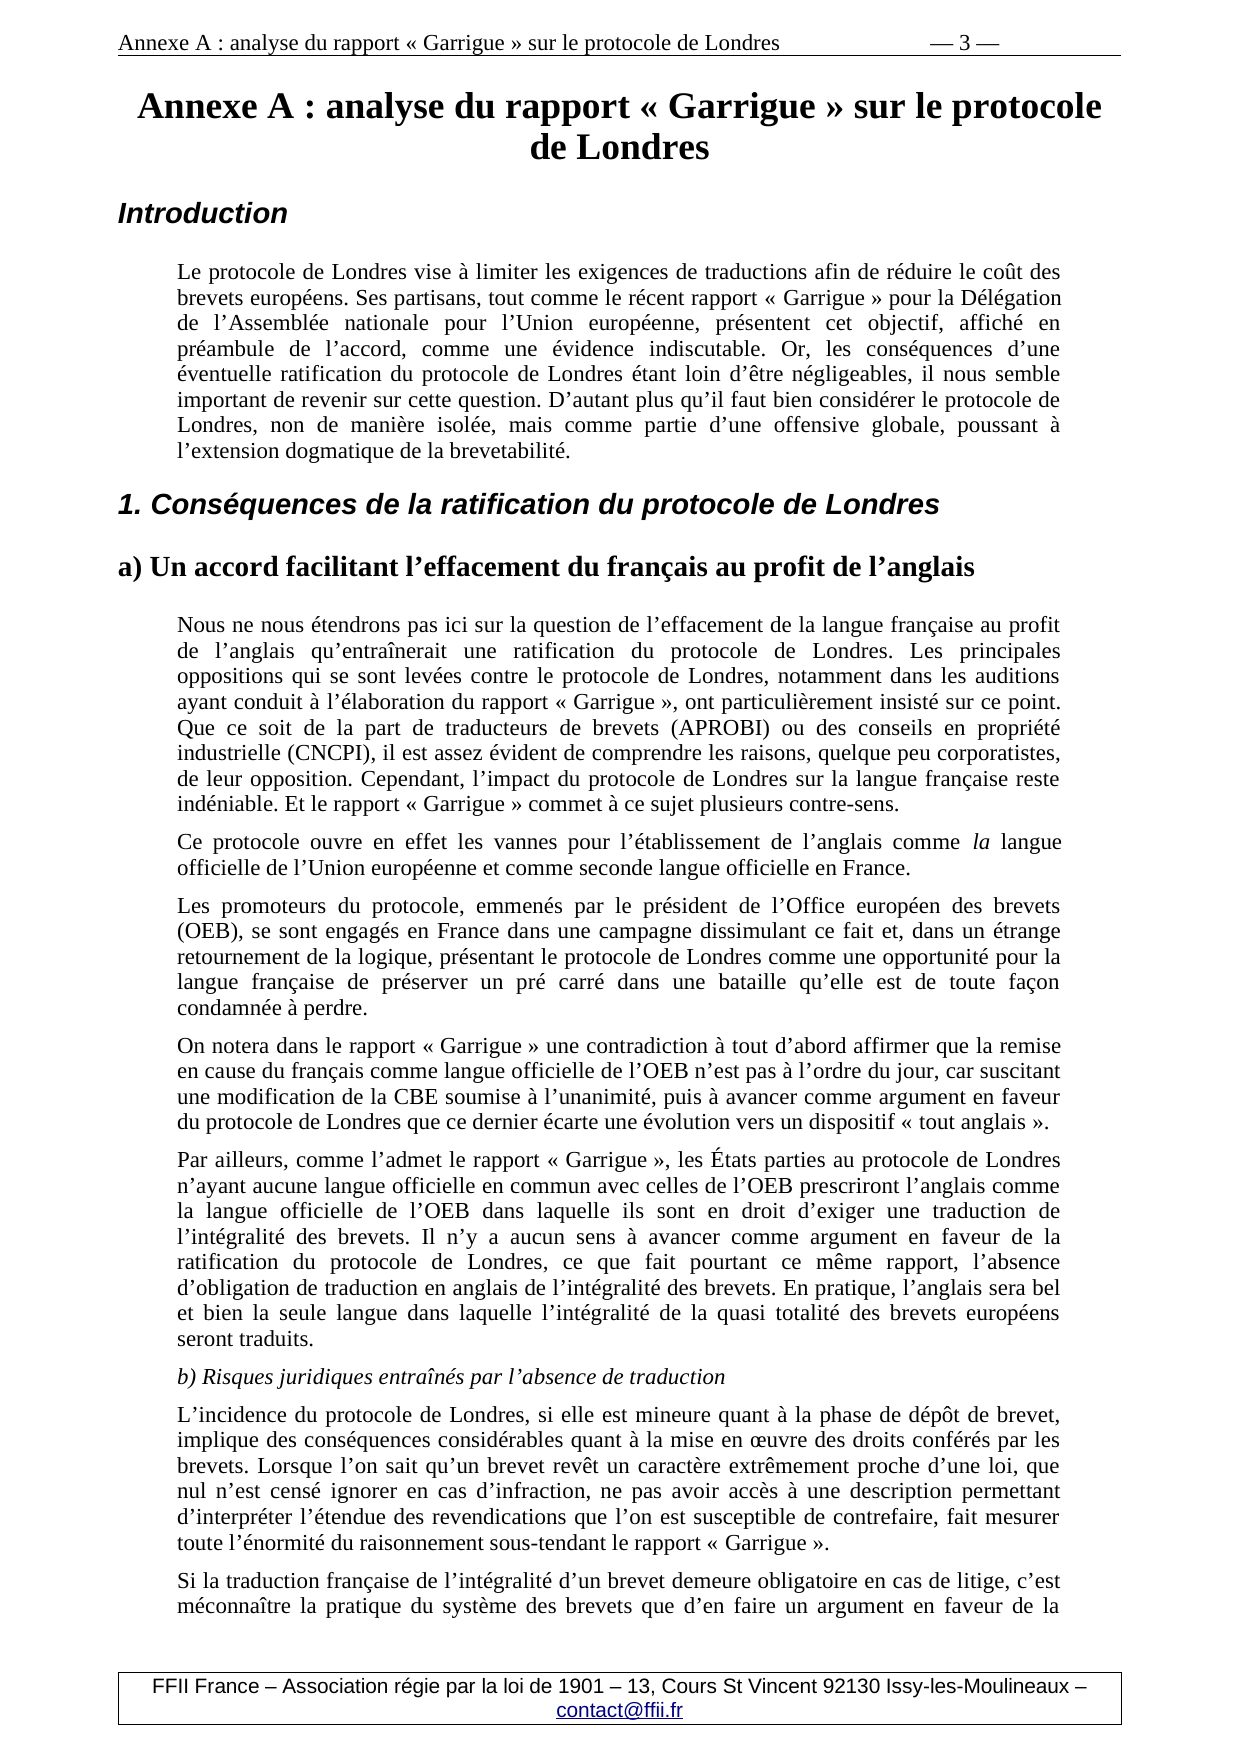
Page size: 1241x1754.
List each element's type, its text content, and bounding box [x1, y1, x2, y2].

text Nous ne nous étendrons pas ici sur la question de l’effacement de la langue française au profit de l’anglais qu’entraînerait une ratification du protocole de Londres. Les principales oppositions qui se sont levées contre le protocole de Londres, notamment dans les auditions ayant conduit à l’élaboration du rapport « Garrigue », ont particulièrement insisté sur ce point. Que ce soit de la part de traducteurs de brevets (APROBI) ou des conseils en propriété industrielle (CNCPI), il est assez évident de comprendre les raisons, quelque peu corporatistes, de leur opposition. Cependant, l’impact du protocole de Londres sur la langue française reste indéniable. Et le rapport « Garrigue » commet à ce sujet plusieurs contre-sens. [177, 612, 1062, 816]
subtitle Introduction [118, 197, 1121, 230]
subtitle a) Un accord facilitant l’effacement du français au profit de l’anglais [118, 551, 1121, 583]
text Si la traduction française de l’intégralité d’un brevet demeure obligatoire en cas de litige, c’est méconnaître la pratique du système des brevets que d’en faire un argument en faveur de la [177, 1567, 1062, 1618]
text L’incidence du protocole de Londres, si elle est mineure quant à la phase de dépôt de brevet, implique des conséquences considérables quant à la mise en œuvre des droits conférés par les brevets. Lorsque l’on sait qu’un brevet revêt un caractère extrêmement proche d’une loi, que nul n’est censé ignorer en cas d’infraction, ne pas avoir accès à une description permettant d’interpréter l’étendue des revendications que l’on est susceptible de contrefaire, fait mesurer toute l’énormité du raisonnement sous-tendant le rapport « Garrigue ». [177, 1402, 1062, 1555]
text Par ailleurs, comme l’admet le rapport « Garrigue », les États parties au protocole de Londres n’ayant aucune langue officielle en commun avec celles de l’OEB prescriront l’anglais comme la langue officielle de l’OEB dans laquelle ils sont en droit d’exiger une traduction de l’intégralité des brevets. Il n’y a aucun sens à avancer comme argument en faveur de la ratification du protocole de Londres, ce que fait pourtant ce même rapport, l’absence d’obligation de traduction en anglais de l’intégralité des brevets. En pratique, l’anglais sera bel et bien la seule langue dans laquelle l’intégralité de la quasi totalité des brevets européens seront traduits. [177, 1147, 1062, 1351]
text b) Risques juridiques entraînés par l’absence de traduction [177, 1364, 1062, 1389]
text Le protocole de Londres vise à limiter les exigences de traductions afin de réduire le coût des brevets européens. Ses partisans, tout comme le récent rapport « Garrigue » pour la Délégation de l’Assemblée nationale pour l’Union européenne, présentent cet objectif, affiché en préambule de l’accord, comme une évidence indiscutable. Or, les conséquences d’une éventuelle ratification du protocole de Londres étant loin d’être négligeables, il nous semble important de revenir sur cette question. D’autant plus qu’il faut bien considérer le protocole de Londres, non de manière isolée, mais comme partie d’une offensive globale, poussant à l’extension dogmatique de la brevetabilité. [177, 259, 1062, 463]
subtitle Annexe A : analyse du rapport « Garrigue » sur le protocole de Londres [118, 84, 1121, 167]
subtitle 1. Conséquences de la ratification du protocole de Londres [118, 488, 1121, 521]
text Les promoteurs du protocole, emmenés par le président de l’Office européen des brevets (OEB), se sont engagés en France dans une campagne dissimulant ce fait et, dans un étrange retournement de la logique, présentant le protocole de Londres comme une opportunité pour la langue française de préserver un pré carré dans une bataille qu’elle est de toute façon condamnée à perdre. [177, 892, 1062, 1020]
text Ce protocole ouvre en effet les vannes pour l’établissement de l’anglais comme la langue officielle de l’Union européenne et comme seconde langue officielle en France. [177, 829, 1062, 880]
text On notera dans le rapport « Garrigue » une contradiction à tout d’abord affirmer que la remise en cause du français comme langue officielle de l’OEB n’est pas à l’ordre du jour, car suscitant une modification de la CBE soumise à l’unanimité, puis à avancer comme argument en faveur du protocole de Londres que ce dernier écarte une évolution vers un dispositif « tout anglais ». [177, 1033, 1062, 1135]
